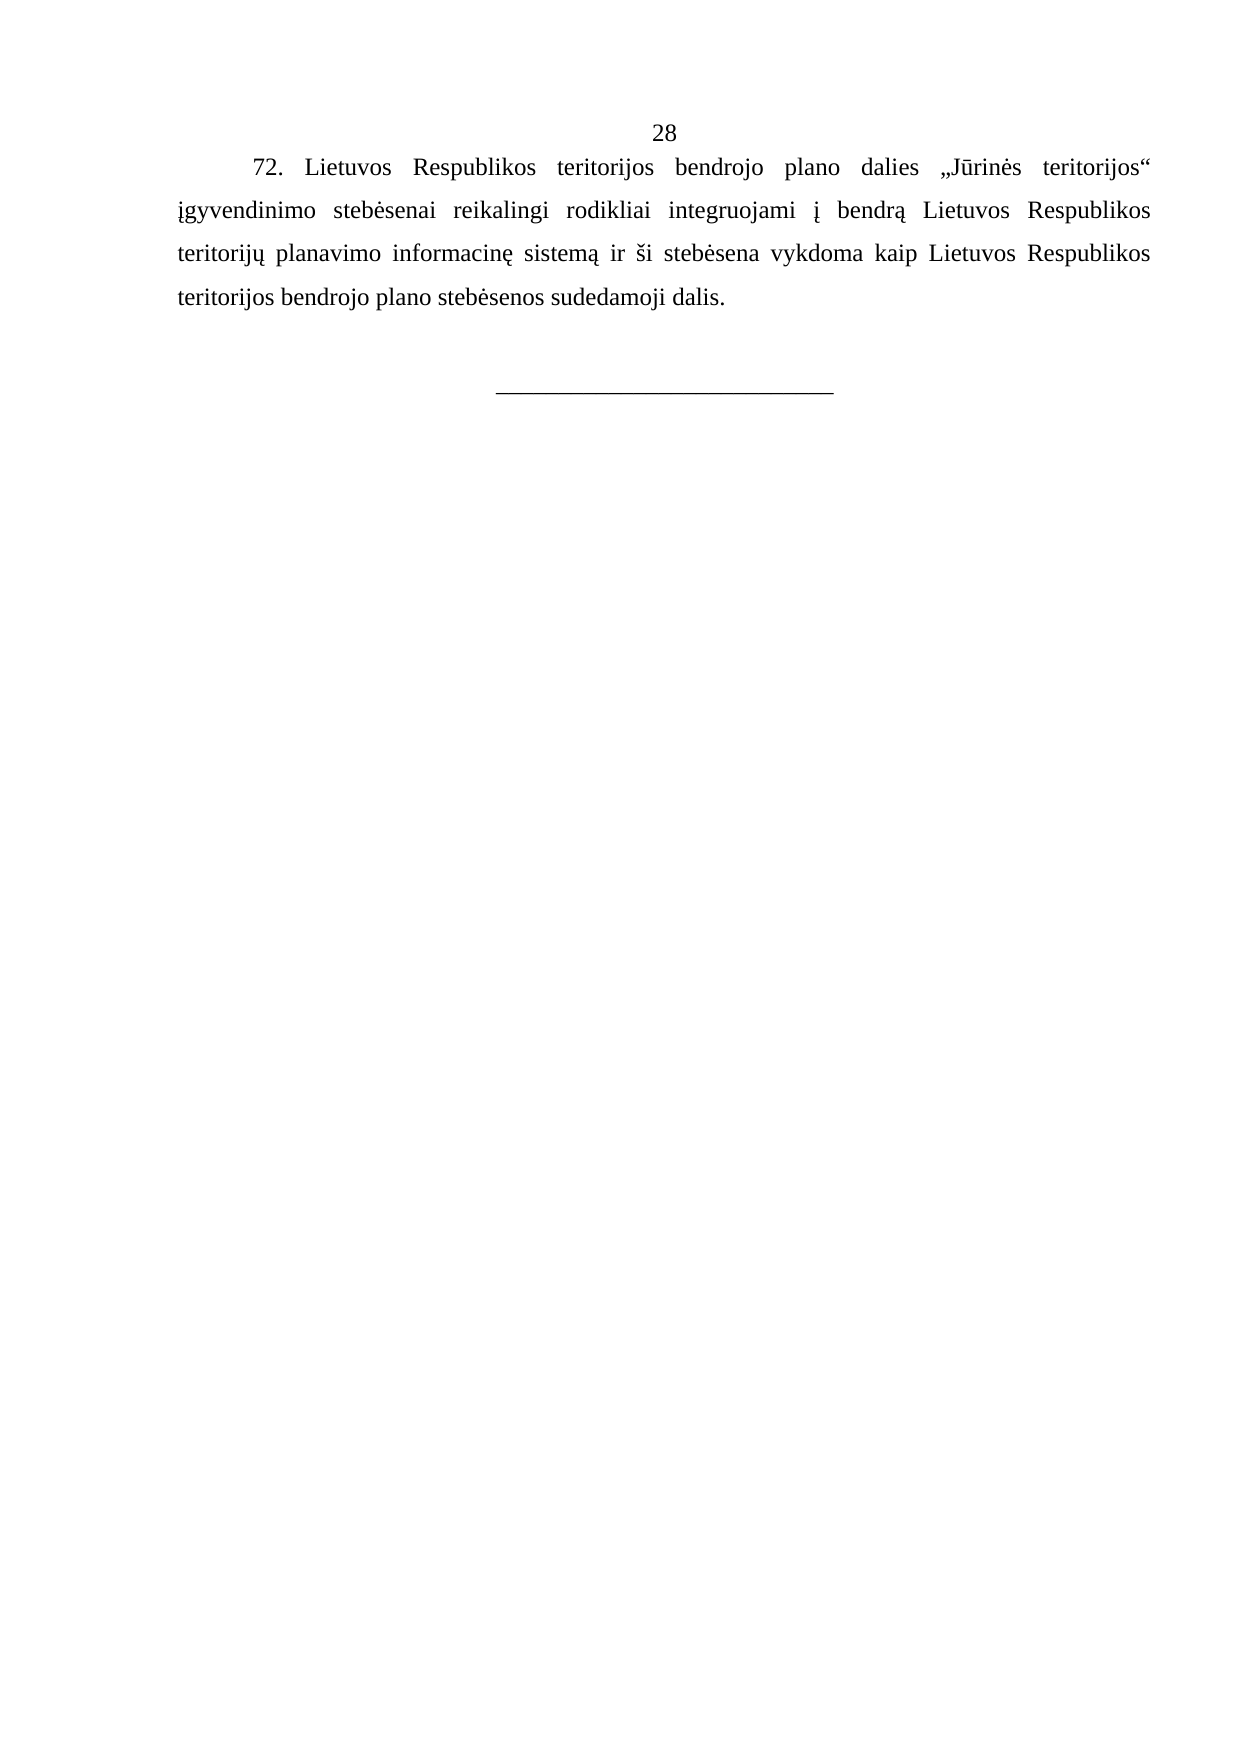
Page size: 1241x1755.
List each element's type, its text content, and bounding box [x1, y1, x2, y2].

text ___________________________ [177, 368, 1152, 397]
text 72. Lietuvos Respublikos teritorijos bendrojo plano dalies „Jūrinės teritorijos“ įgyvendinimo stebėsenai reikalingi rodikliai integruojami į bendrą Lietuvos Respublikos teritorijų planavimo informacinę sistemą ir ši stebėsena vykdoma kaip Lietuvos Respublikos teritorijos bendrojo plano stebėsenos sudedamoji dalis. [177, 152, 1152, 310]
